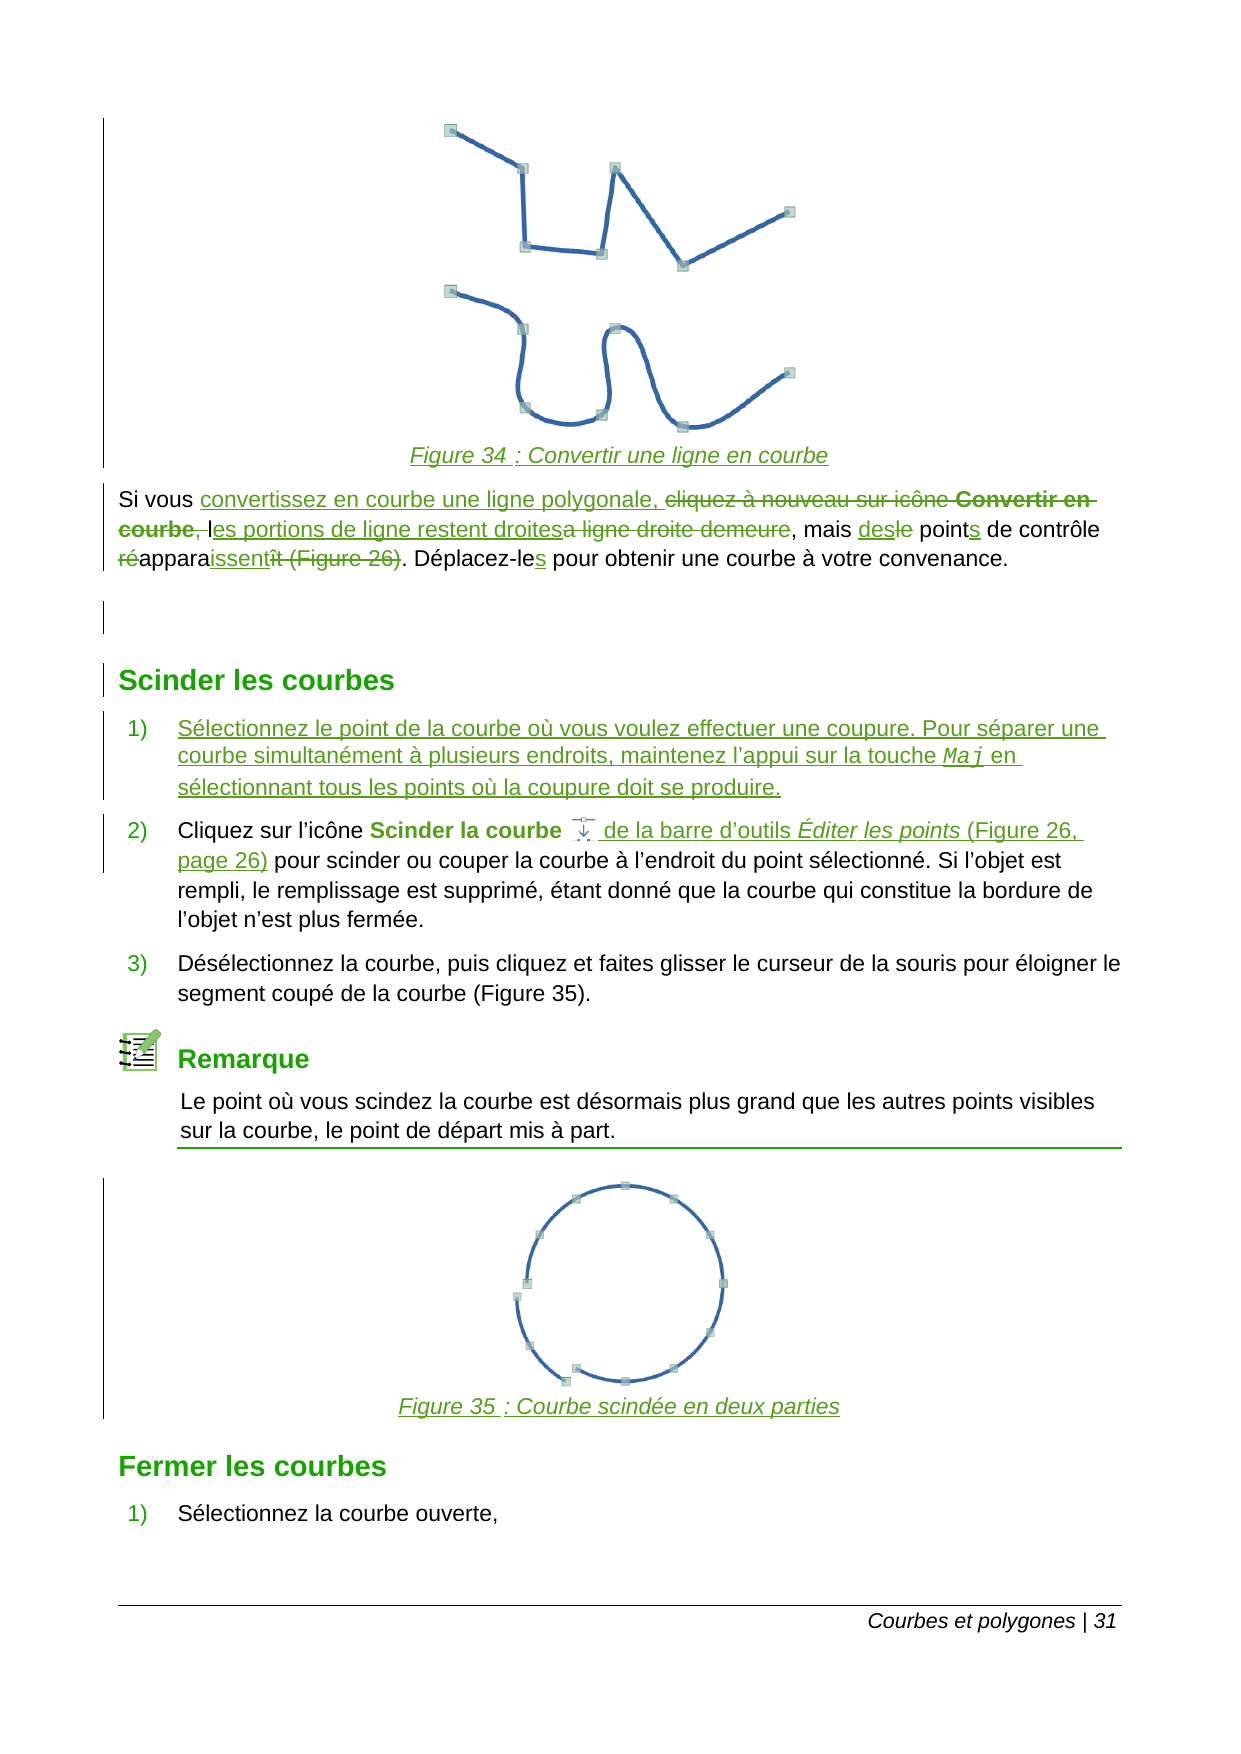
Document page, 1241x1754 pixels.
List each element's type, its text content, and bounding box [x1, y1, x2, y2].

text Si vous convertissez en courbe une ligne polygonale, les portions de ligne restent droites, mais des points de contrôle apparaissent. Déplacez-les pour obtenir une courbe à votre convenance. [118, 483, 1122, 571]
picture [439, 118, 801, 439]
text Figure 34 : Convertir une ligne en courbe [118, 439, 1122, 468]
subtitle Scinder les courbes [118, 601, 1122, 634]
picture [510, 1178, 730, 1390]
subtitle Fermer les courbes [118, 1448, 1122, 1482]
list Sélectionnez la courbe ouverte, [148, 1497, 1122, 1526]
list Cliquez sur l’icône Scinder la courbe de la barre d’outils Éditer les points (Figure 26, page 26) pour scinder ou couper la courbe à l’endroit du point sélectionné. Si l’objet est rempli, le remplissage est supprimé, étant donné que la courbe qui constitue la bordure de l’objet n’est plus fermée. [148, 814, 1122, 932]
list Désélectionnez la courbe, puis cliquez et faites glisser le curseur de la souris pour éloigner le segment coupé de la courbe (Figure 35). [148, 947, 1122, 1006]
text Figure 35 : Courbe scindée en deux parties [118, 1390, 1122, 1419]
list Remarque [118, 1028, 1122, 1074]
list Sélectionnez le point de la courbe où vous voulez effectuer une coupure. Pour séparer une courbe simultanément à plusieurs endroits, maintenez l’appui sur la touche Maj en sélectionnant tous les points où la coupure doit se produire. [148, 711, 1122, 800]
text Le point où vous scindez la courbe est désormais plus grand que les autres points visibles sur la courbe, le point de départ mis à part. [177, 1082, 1122, 1147]
